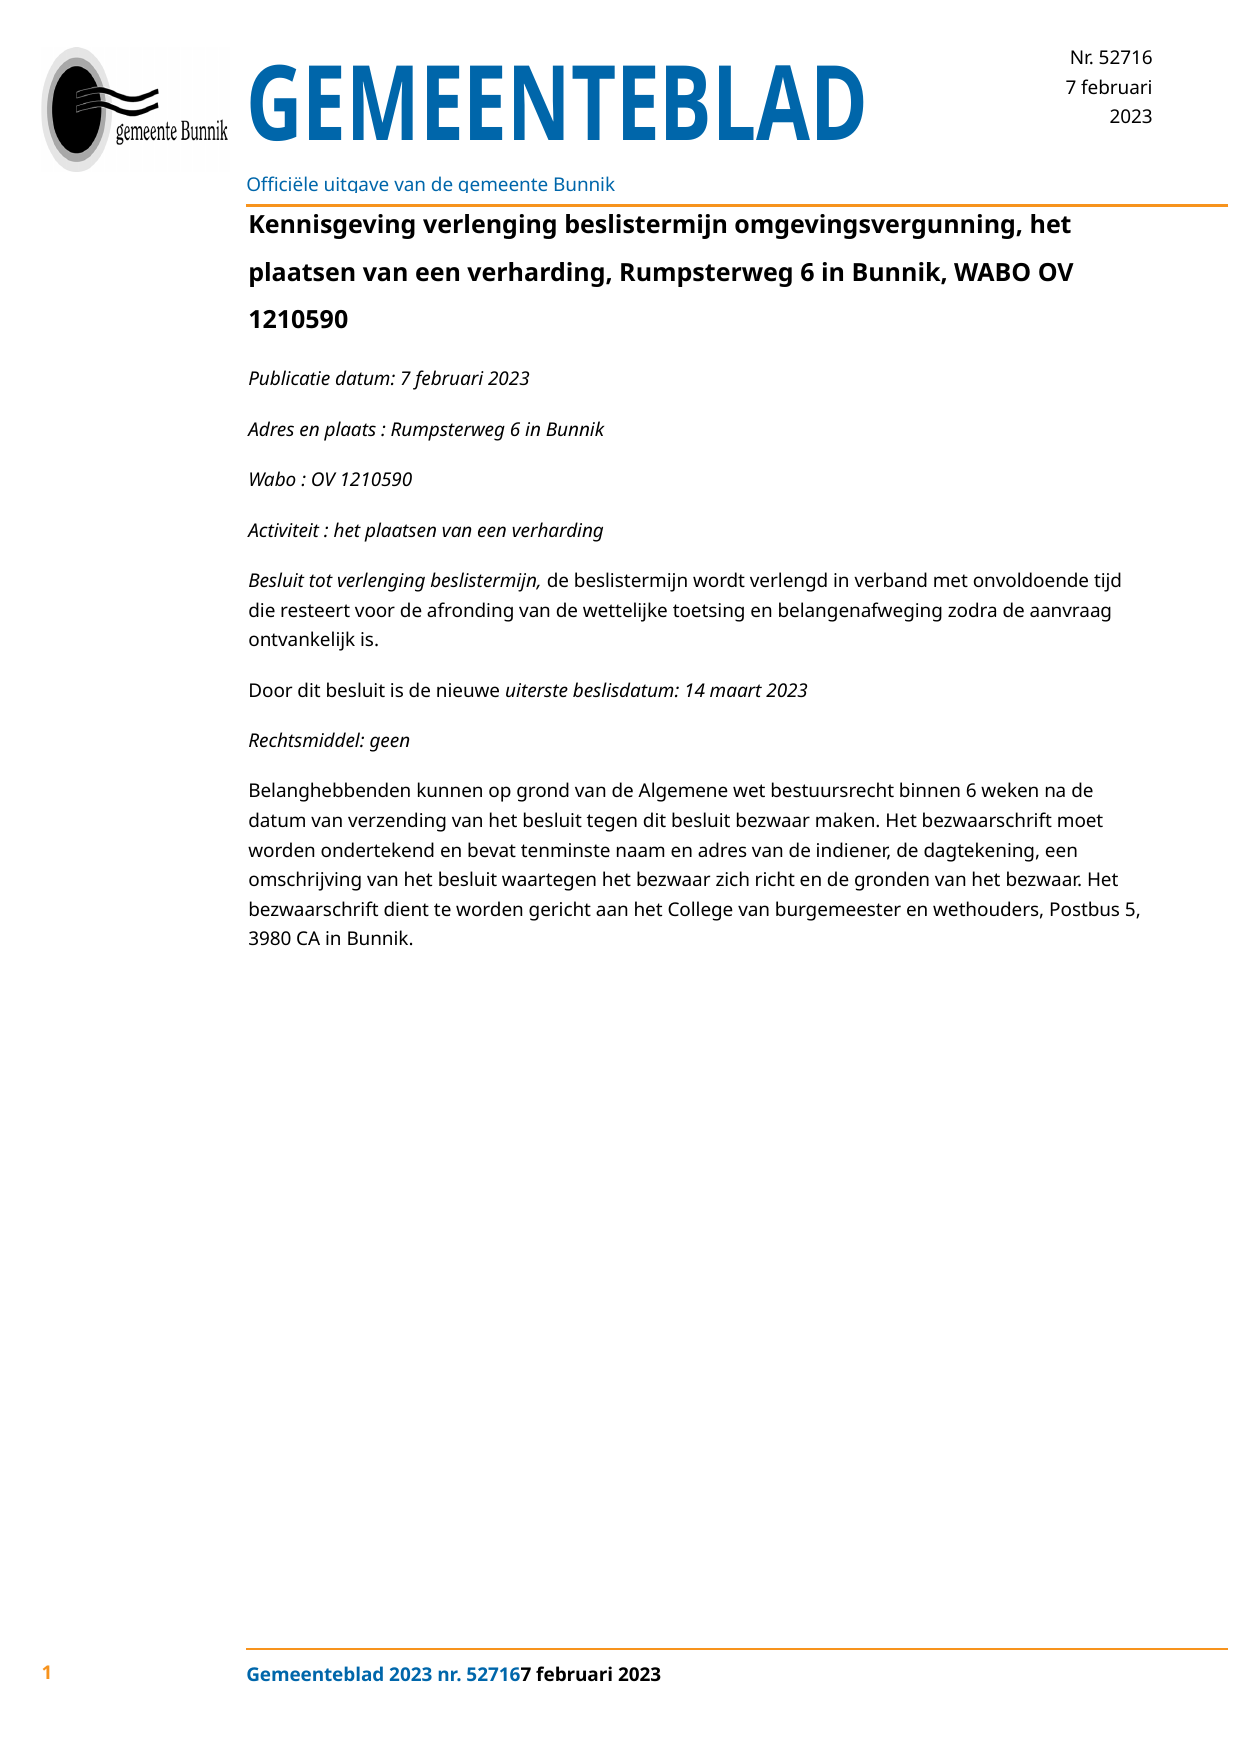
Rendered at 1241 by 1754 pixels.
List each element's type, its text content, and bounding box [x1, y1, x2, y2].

text Wabo : OV 1210590 [248, 466, 1152, 492]
text Kennisgeving verlenging beslistermijn omgevingsvergunning, het plaatsen van een verharding, Rumpsterweg 6 in Bunnik, WABO OV 1210590 [248, 207, 1152, 336]
text Belanghebbenden kunnen op grond van de Algemene wet bestuursrecht binnen 6 weken na de datum van verzending van het besluit tegen dit besluit bezwaar maken. Het bezwaarschrift moet worden ondertekend en bevat tenminste naam en adres van de indiener, de dagtekening, een omschrijving van het besluit waartegen het bezwaar zich richt en de gronden van het bezwaar. Het bezwaarschrift dient te worden gericht aan het College van burgemeester en wethouders, Postbus 5, 3980 CA in Bunnik. [248, 778, 1152, 951]
text Activiteit : het plaatsen van een verharding [248, 517, 1152, 542]
picture [41, 47, 231, 172]
text Adres en plaats : Rumpsterweg 6 in Bunnik [248, 416, 1152, 442]
text Besluit tot verlenging beslistermijn, de beslistermijn wordt verlengd in verband met onvoldoende tijd die resteert voor de afronding van de wettelijke toetsing en belangenafweging zodra de aanvraag ontvankelijk is. [248, 567, 1152, 652]
text Door dit besluit is de nieuwe uiterste beslisdatum: 14 maart 2023 [248, 677, 1152, 702]
text Rechtsmiddel: geen [248, 727, 1152, 753]
text Publicatie datum: 7 februari 2023 [248, 366, 1152, 391]
